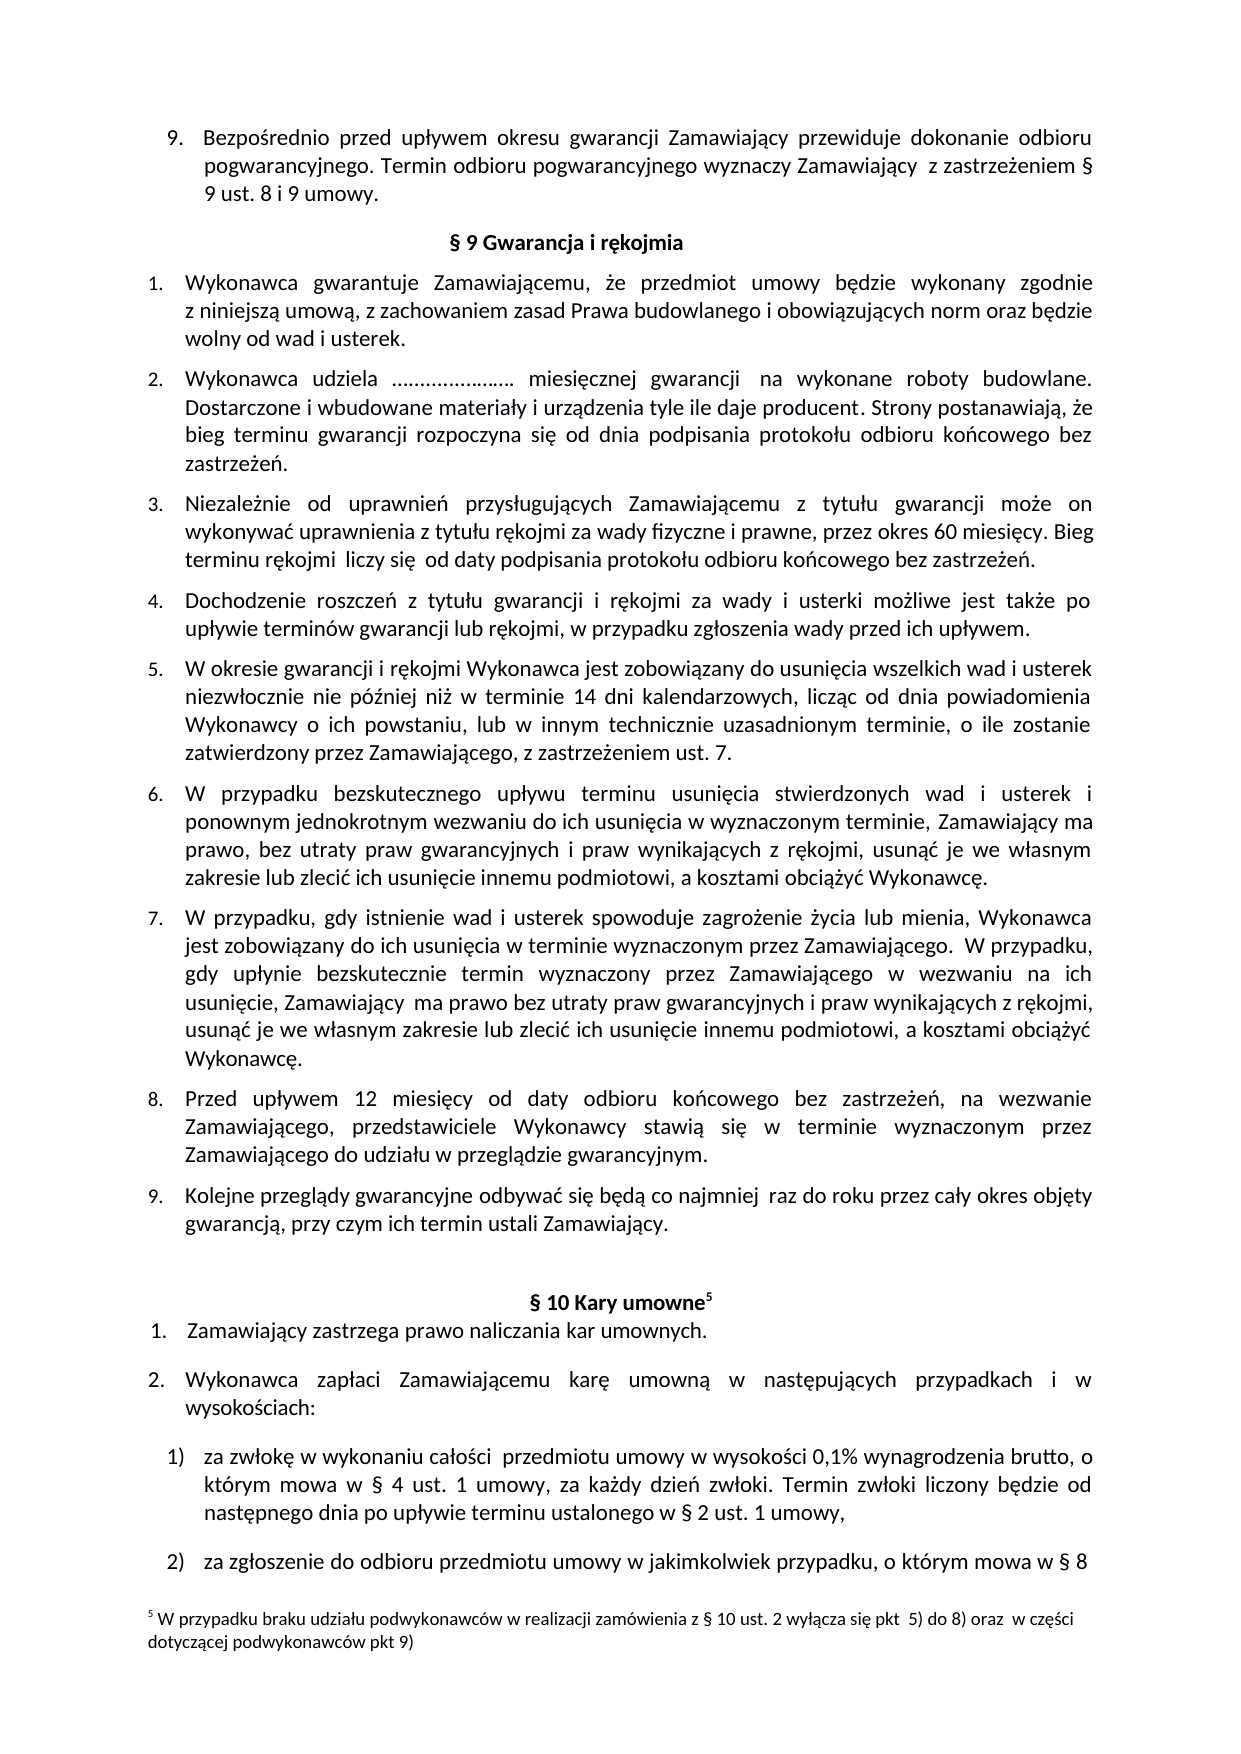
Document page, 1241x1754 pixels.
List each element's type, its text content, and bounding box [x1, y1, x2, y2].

list Bezpośrednio przed upływem okresu gwarancji Zamawiający przewiduje dokonanie odbioru pogwarancyjnego. Termin odbioru pogwarancyjnego wyznaczy Zamawiający z zastrzeżeniem § 9 ust. 8 i 9 umowy. [166, 123, 1093, 207]
list za zgłoszenie do odbioru przedmiotu umowy w jakimkolwiek przypadku, o którym mowa w § 8 [166, 1547, 1107, 1575]
list W przypadku bezskutecznego upływu terminu usunięcia stwierdzonych wad i usterek i ponownym jednokrotnym wezwaniu do ich usunięcia w wyznaczonym terminie, Zamawiający ma prawo, bez utraty praw gwarancyjnych i praw wynikających z rękojmi, usunąć je we własnym zakresie lub zlecić ich usunięcie innemu podmiotowi, a kosztami obciążyć Wykonawcę. [148, 779, 1093, 891]
subtitle § 9 Gwarancja i rękojmia [449, 228, 1107, 256]
list za zwłokę w wykonaniu całości przedmiotu umowy w wysokości 0,1% wynagrodzenia brutto, o którym mowa w § 4 ust. 1 umowy, za każdy dzień zwłoki. Termin zwłoki liczony będzie od następnego dnia po upływie terminu ustalonego w § 2 ust. 1 umowy, [166, 1442, 1093, 1526]
text 5 W przypadku braku udziału podwykonawców w realizacji zamówienia z § 10 ust. 2 wyłącza się pkt 5) do 8) oraz w części dotyczącej podwykonawców pkt 9) [148, 1607, 1107, 1653]
list Wykonawca zapłaci Zamawiającemu karę umowną w następujących przypadkach i w wysokościach: [148, 1365, 1093, 1421]
list Wykonawca gwarantuje Zamawiającemu, że przedmiot umowy będzie wykonany zgodnie z niniejszą umową, z zachowaniem zasad Prawa budowlanego i obowiązujących norm oraz będzie wolny od wad i usterek. [148, 268, 1093, 352]
list Niezależnie od uprawnień przysługujących Zamawiającemu z tytułu gwarancji może on wykonywać uprawnienia z tytułu rękojmi za wady fizyczne i prawne, przez okres 60 miesięcy. Bieg terminu rękojmi liczy się od daty podpisania protokołu odbioru końcowego bez zastrzeżeń. [148, 489, 1094, 573]
list Kolejne przeglądy gwarancyjne odbywać się będą co najmniej raz do roku przez cały okres objęty gwarancją, przy czym ich termin ustali Zamawiający. [148, 1181, 1093, 1237]
list W przypadku, gdy istnienie wad i usterek spowoduje zagrożenie życia lub mienia, Wykonawca jest zobowiązany do ich usunięcia w terminie wyznaczonym przez Zamawiającego. W przypadku, gdy upłynie bezskutecznie termin wyznaczony przez Zamawiającego w wezwaniu na ich usunięcie, Zamawiający ma prawo bez utraty praw gwarancyjnych i praw wynikających z rękojmi, usunąć je we własnym zakresie lub zlecić ich usunięcie innemu podmiotowi, a kosztami obciążyć Wykonawcę. [148, 903, 1093, 1072]
subtitle § 10 Kary umowne5 [133, 1288, 712, 1316]
list Przed upływem 12 miesięcy od daty odbioru końcowego bez zastrzeżeń, na wezwanie Zamawiającego, przedstawiciele Wykonawcy stawią się w terminie wyznaczonym przez Zamawiającego do udziału w przeglądzie gwarancyjnym. [148, 1084, 1093, 1168]
list W okresie gwarancji i rękojmi Wykonawca jest zobowiązany do usunięcia wszelkich wad i usterek niezwłocznie nie później niż w terminie 14 dni kalendarzowych, licząc od dnia powiadomienia Wykonawcy o ich powstaniu, lub w innym technicznie uzasadnionym terminie, o ile zostanie zatwierdzony przez Zamawiającego, z zastrzeżeniem ust. 7. [148, 654, 1093, 767]
list Dochodzenie roszczeń z tytułu gwarancji i rękojmi za wady i usterki możliwe jest także po upływie terminów gwarancji lub rękojmi, w przypadku zgłoszenia wady przed ich upływem. [148, 586, 1093, 642]
list Zamawiający zastrzega prawo naliczania kar umownych. [133, 1316, 707, 1344]
list Wykonawca udziela …............……. miesięcznej gwarancji na wykonane roboty budowlane. Dostarczone i wbudowane materiały i urządzenia tyle ile daje producent. Strony postanawiają, że bieg terminu gwarancji rozpoczyna się od dnia podpisania protokołu odbioru końcowego bez zastrzeżeń. [148, 364, 1093, 477]
